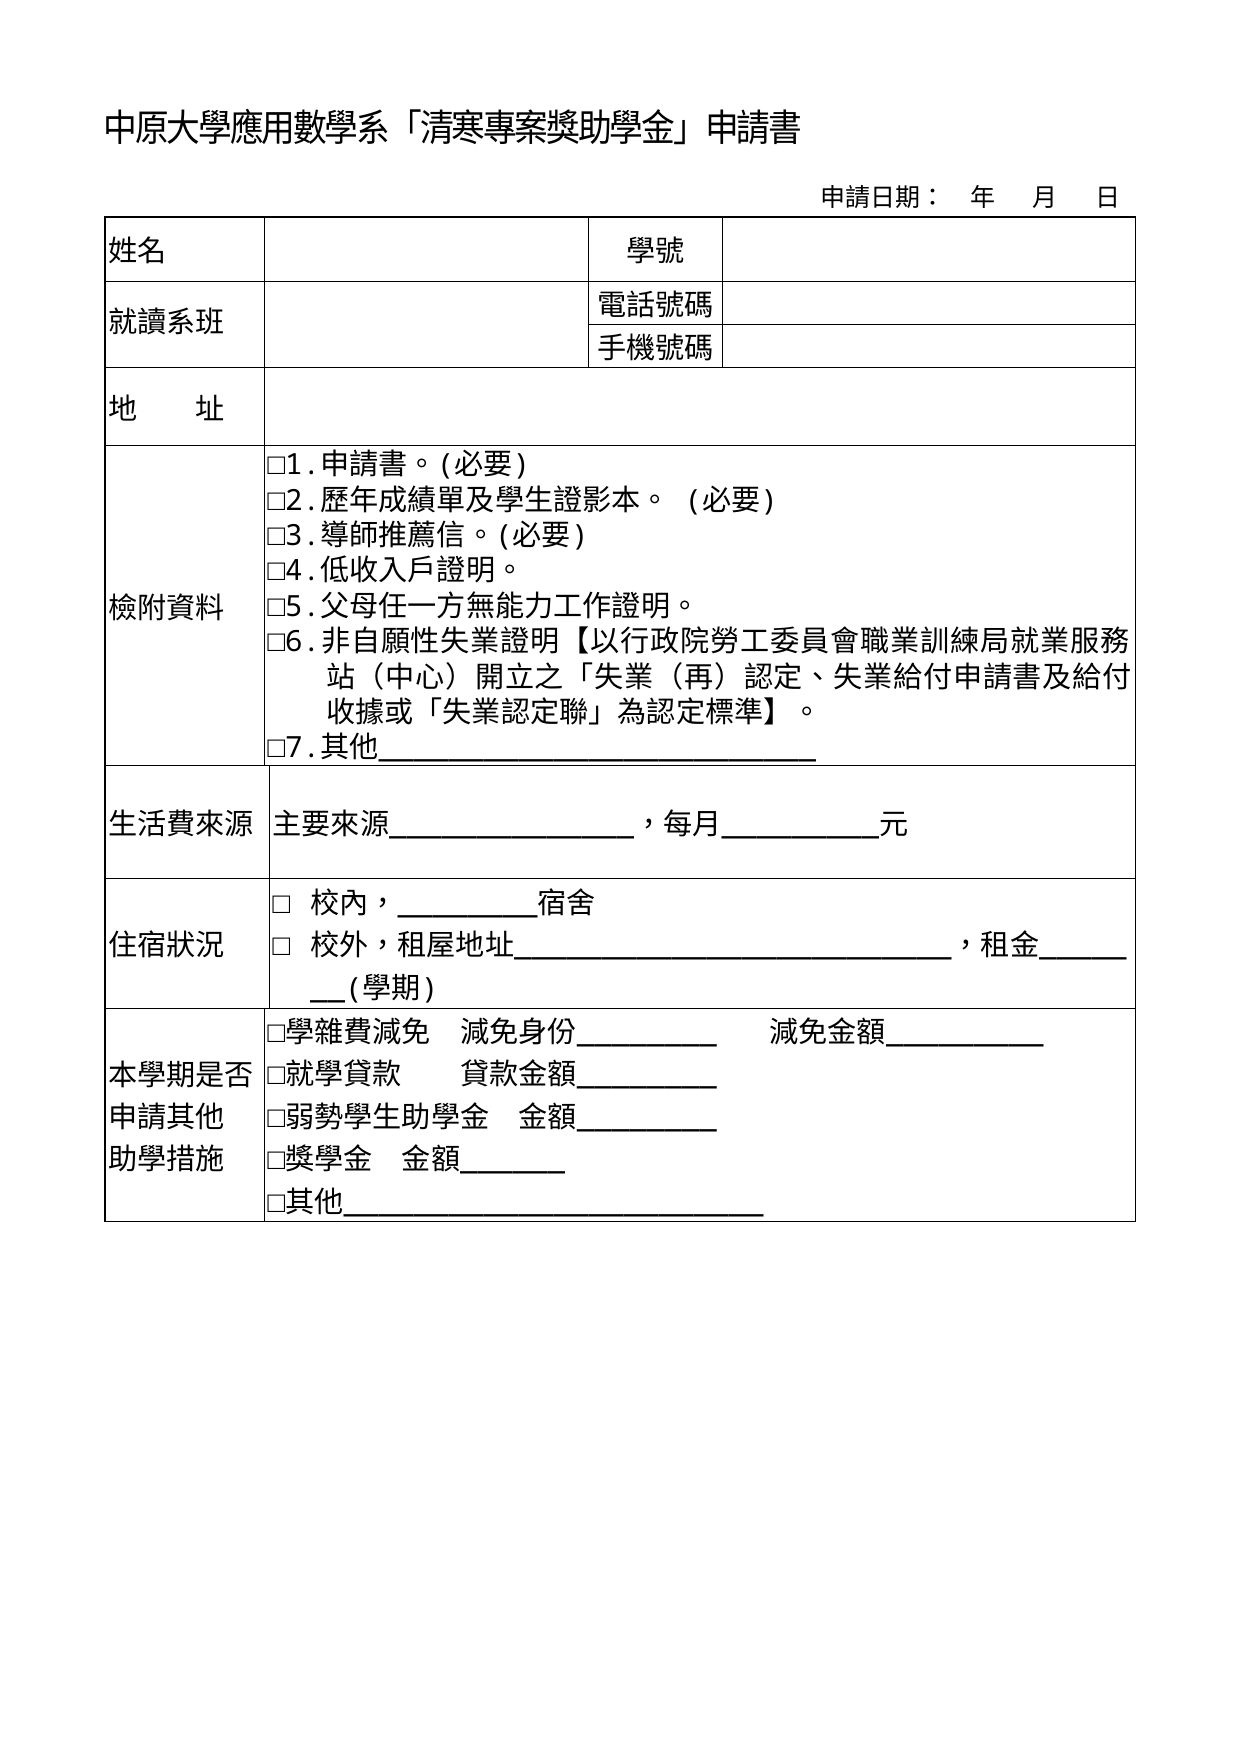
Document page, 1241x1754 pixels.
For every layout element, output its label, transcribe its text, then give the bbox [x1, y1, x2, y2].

text 中原大學應用數學系「清寒專案獎助學金」申請書 [103, 98, 1137, 152]
table_cell 本學期是否申請其他 助學措施 [106, 1009, 264, 1221]
table_cell 檢附資料 [106, 446, 264, 765]
table_header 學號 [589, 218, 722, 281]
table_cell 生活費來源 [106, 766, 269, 877]
table_cell 就讀系班 [106, 282, 264, 367]
table_cell □1.申請書。(必要) □2.歷年成績單及學生證影本。 (必要) □3.導師推薦信。(必要) □4.低收入戶證明。 □5.父母任一方無能力工作證明。 □6.非自願性失業證明【以行政院勞工委員會職業訓練局就業服務站（中心）開立之「失業（再）認定、失業給付申請書及給付收據或「失業認定聯」為認定標準】。 □7.其他_________________________ [265, 446, 1135, 765]
text 申請日期： 年 月 日 [103, 171, 1137, 216]
table_cell 住宿狀況 [106, 879, 269, 1007]
table_cell 手機號碼 [589, 325, 722, 367]
table_cell [265, 282, 588, 367]
table_cell □學雜費減免 減免身份________ 減免金額_________ □就學貸款 貸款金額________ □弱勢學生助學金 金額________ □獎學金 金額______ □其他________________________ [265, 1009, 1135, 1221]
table_cell [723, 282, 1135, 324]
table_cell [723, 325, 1135, 367]
table_cell 主要來源______________，每月_________元 [270, 766, 1135, 877]
table_header [265, 218, 588, 281]
table_cell 地 址 [106, 368, 264, 445]
table_header 姓名 [106, 218, 264, 281]
table_cell [265, 368, 1135, 445]
table_cell 電話號碼 [589, 282, 722, 324]
table_cell 校內，________宿舍 校外，租屋地址_________________________，租金_______(學期) [270, 879, 1135, 1007]
table_header [723, 218, 1135, 281]
